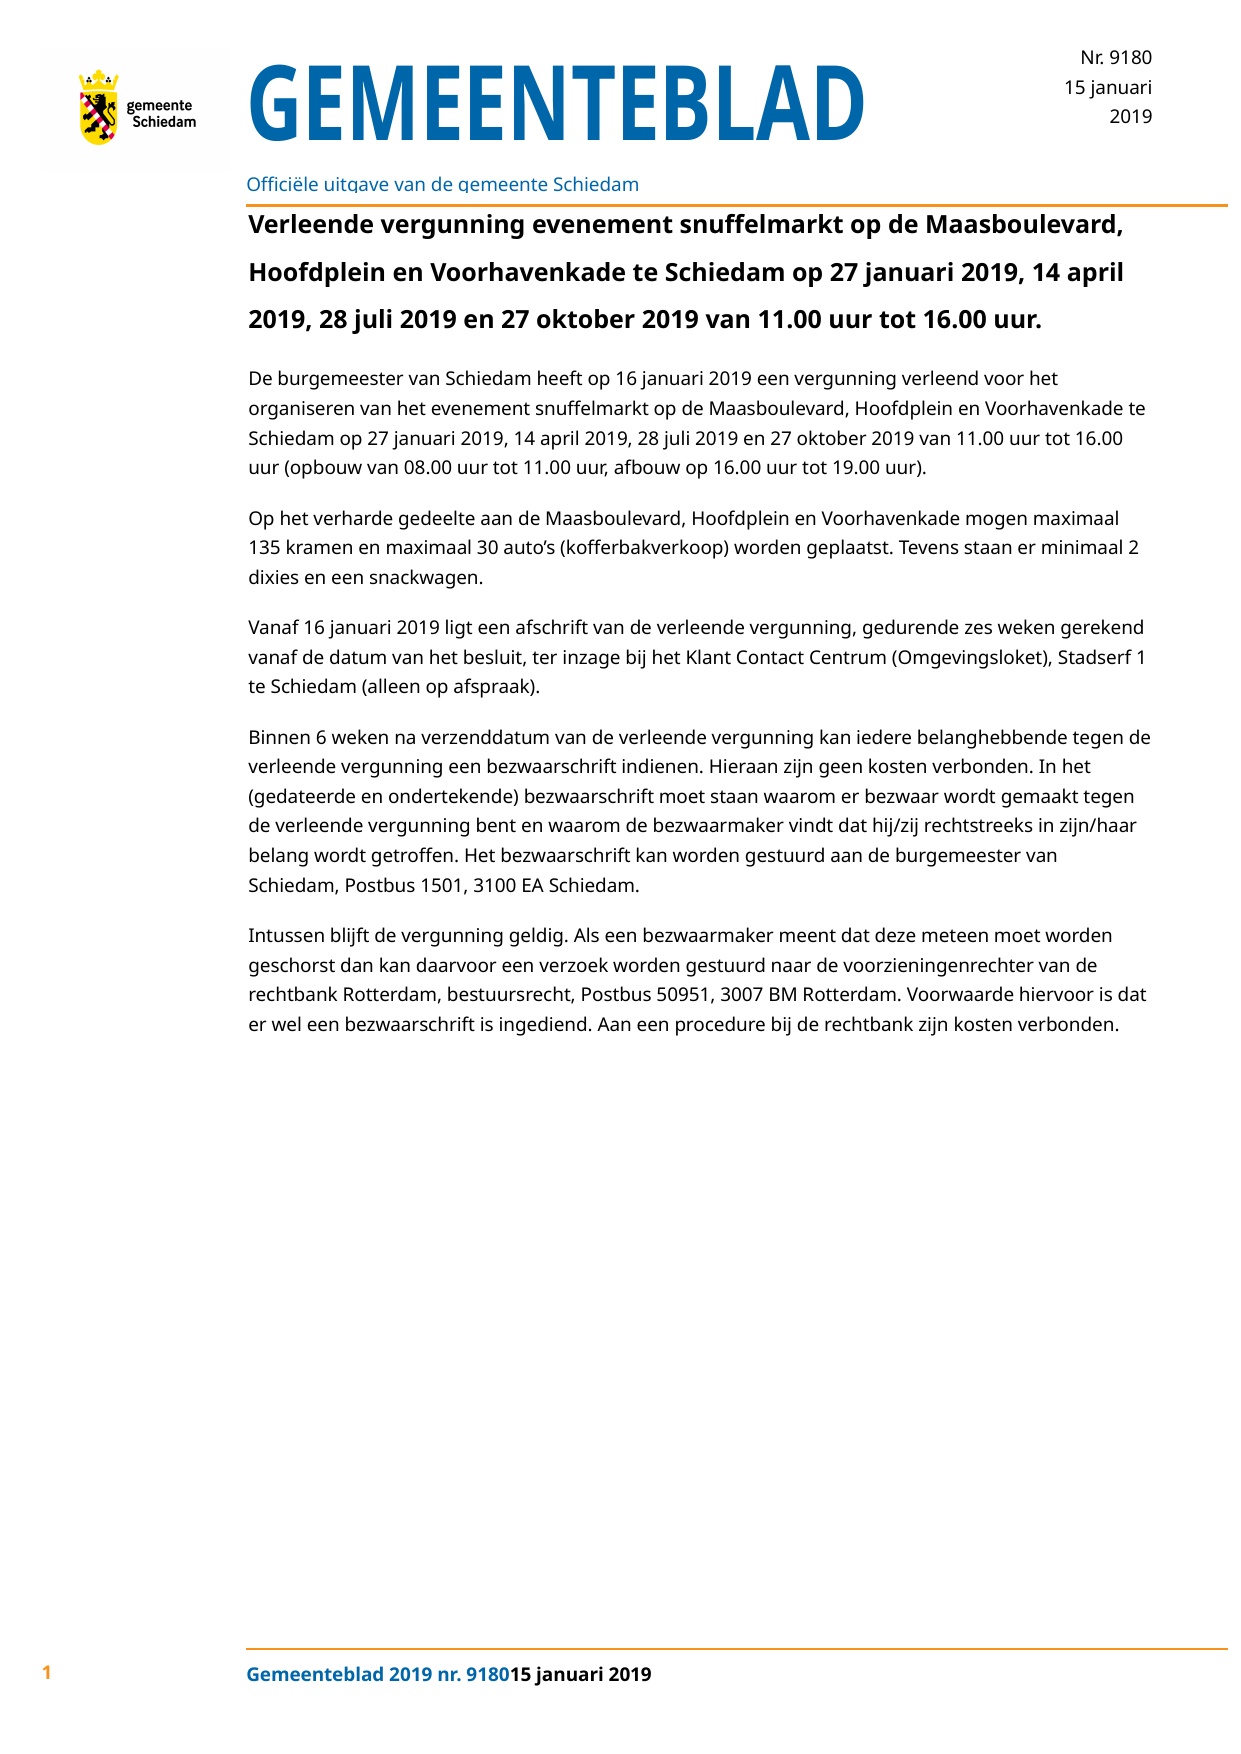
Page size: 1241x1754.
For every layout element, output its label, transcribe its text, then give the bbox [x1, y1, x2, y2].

text Vanaf 16 januari 2019 ligt een afschrift van de verleende vergunning, gedurende zes weken gerekend vanaf de datum van het besluit, ter inzage bij het Klant Contact Centrum (Omgevingsloket), Stadserf 1 te Schiedam (alleen op afspraak). [248, 614, 1152, 699]
picture [41, 47, 231, 172]
text Verleende vergunning evenement snuffelmarkt op de Maasboulevard, Hoofdplein en Voorhavenkade te Schiedam op 27 januari 2019, 14 april 2019, 28 juli 2019 en 27 oktober 2019 van 11.00 uur tot 16.00 uur. [248, 207, 1152, 336]
text Binnen 6 weken na verzenddatum van de verleende vergunning kan iedere belanghebbende tegen de verleende vergunning een bezwaarschrift indienen. Hieraan zijn geen kosten verbonden. In het (gedateerde en ondertekende) bezwaarschrift moet staan waarom er bezwaar wordt gemaakt tegen de verleende vergunning bent en waarom de bezwaarmaker vindt dat hij/zij rechtstreeks in zijn/haar belang wordt getroffen. Het bezwaarschrift kan worden gestuurd aan de burgemeester van Schiedam, Postbus 1501, 3100 EA Schiedam. [248, 724, 1152, 897]
text Intussen blijft de vergunning geldig. Als een bezwaarmaker meent dat deze meteen moet worden geschorst dan kan daarvoor een verzoek worden gestuurd naar de voorzieningenrechter van de rechtbank Rotterdam, bestuursrecht, Postbus 50951, 3007 BM Rotterdam. Voorwaarde hiervoor is dat er wel een bezwaarschrift is ingediend. Aan een procedure bij de rechtbank zijn kosten verbonden. [248, 922, 1152, 1037]
text Op het verharde gedeelte aan de Maasboulevard, Hoofdplein en Voorhavenkade mogen maximaal 135 kramen en maximaal 30 auto’s (kofferbakverkoop) worden geplaatst. Tevens staan er minimaal 2 dixies en een snackwagen. [248, 505, 1152, 589]
text De burgemeester van Schiedam heeft op 16 januari 2019 een vergunning verleend voor het organiseren van het evenement snuffelmarkt op de Maasboulevard, Hoofdplein en Voorhavenkade te Schiedam op 27 januari 2019, 14 april 2019, 28 juli 2019 en 27 oktober 2019 van 11.00 uur tot 16.00 uur (opbouw van 08.00 uur tot 11.00 uur, afbouw op 16.00 uur tot 19.00 uur). [248, 366, 1152, 480]
